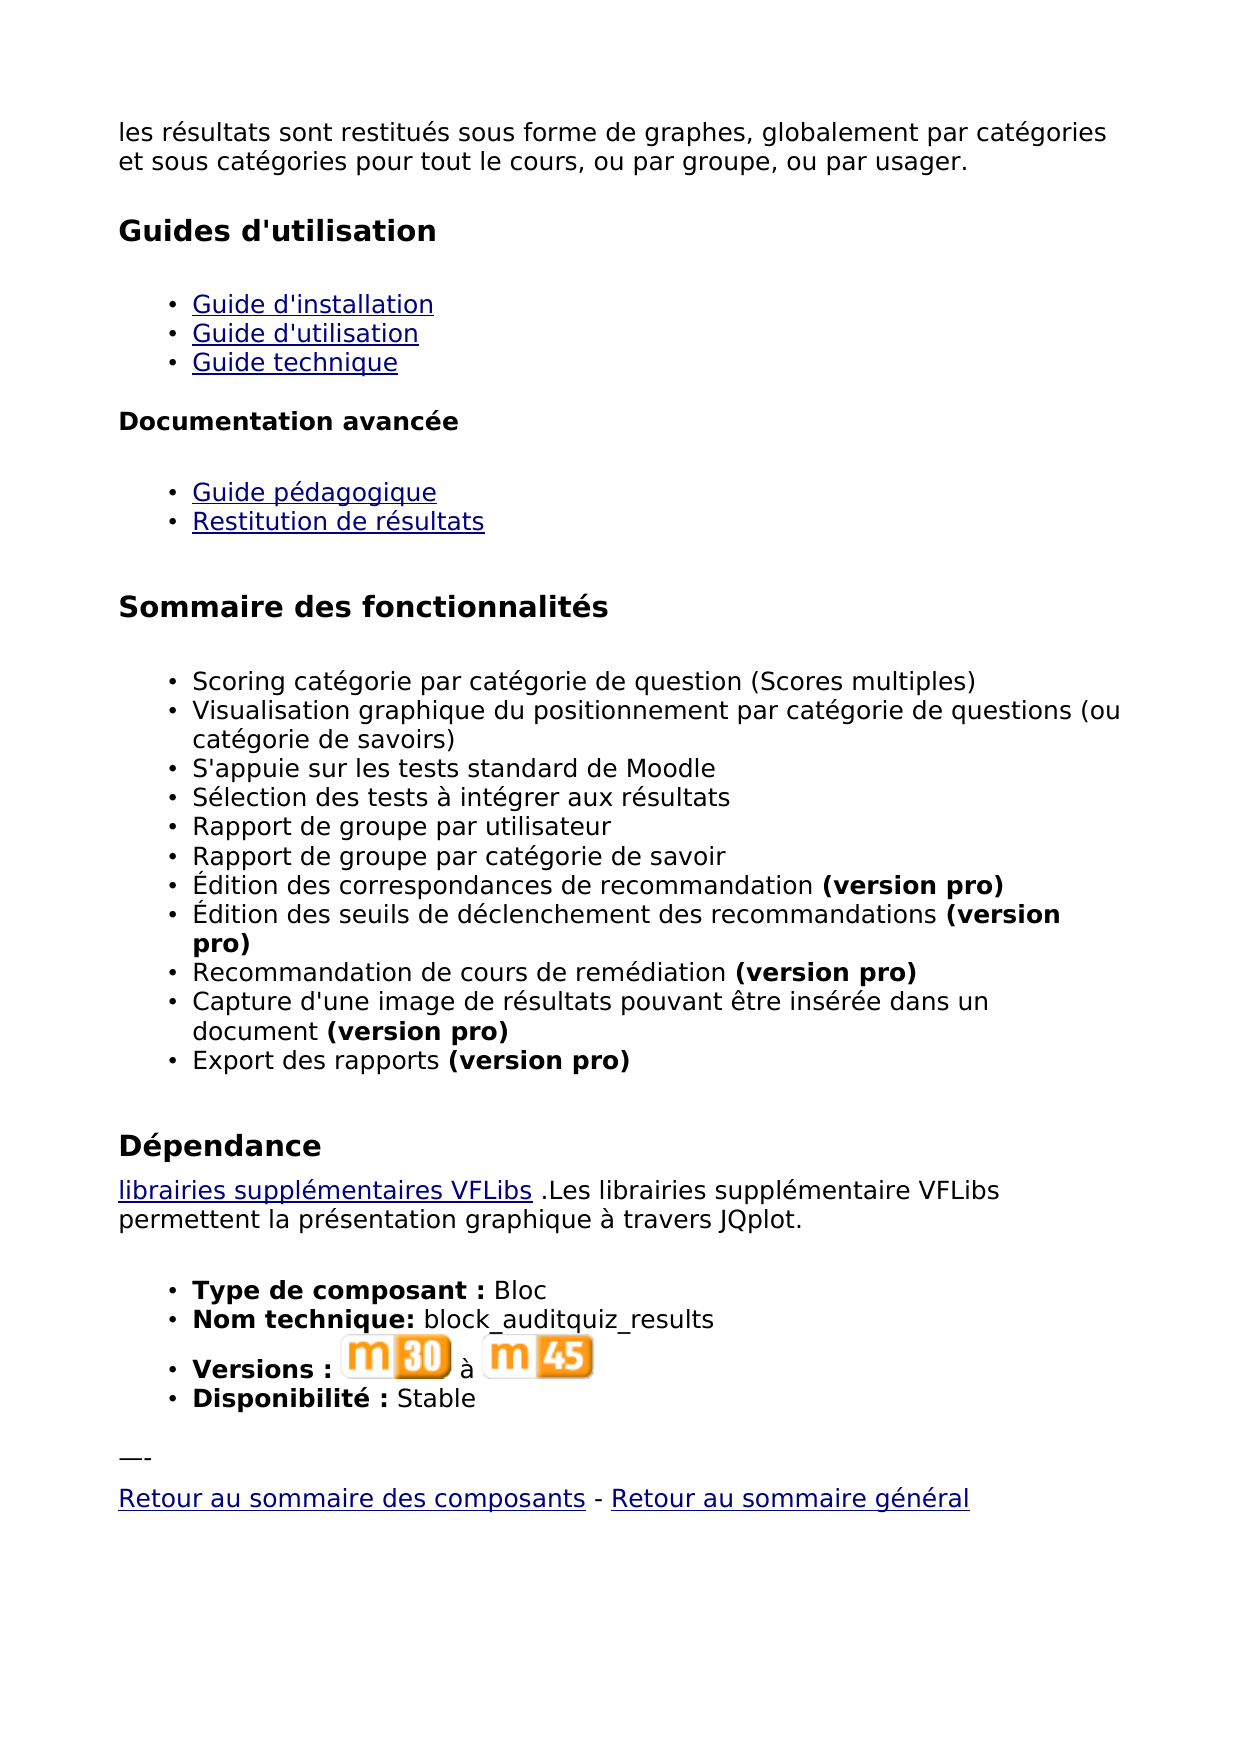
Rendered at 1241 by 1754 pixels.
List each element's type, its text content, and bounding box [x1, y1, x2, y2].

list Versions : à [177, 1335, 1122, 1384]
list Édition des seuils de déclenchement des recommandations (version pro) [177, 900, 1122, 958]
text Retour au sommaire des composants - Retour au sommaire général [118, 1485, 1122, 1514]
subtitle Dépendance [118, 1129, 1122, 1163]
subtitle Guides d'utilisation [118, 214, 1122, 248]
list Guide d'utilisation [177, 319, 1122, 348]
list Export des rapports (version pro) [177, 1046, 1122, 1075]
list Restitution de résultats [177, 507, 1122, 536]
text Documentation avancée [118, 407, 1122, 436]
list Rapport de groupe par utilisateur [177, 813, 1122, 842]
picture [482, 1334, 594, 1379]
list Scoring catégorie par catégorie de question (Scores multiples) [177, 667, 1122, 696]
list Rapport de groupe par catégorie de savoir [177, 842, 1122, 871]
list Édition des correspondances de recommandation (version pro) [177, 871, 1122, 900]
text librairies supplémentaires VFLibs .Les librairies supplémentaire VFLibs permettent la présentation graphique à travers JQplot. [118, 1176, 1122, 1234]
text les résultats sont restitués sous forme de graphes, globalement par catégories et sous catégories pour tout le cours, ou par groupe, ou par usager. [118, 118, 1122, 176]
list Recommandation de cours de remédiation (version pro) [177, 958, 1122, 988]
text —- [118, 1443, 1122, 1472]
subtitle Sommaire des fonctionnalités [118, 591, 1122, 625]
list Guide technique [177, 348, 1122, 377]
list Type de composant : Bloc [177, 1276, 1122, 1306]
list Capture d'une image de résultats pouvant être insérée dans un document (version pro) [177, 988, 1122, 1046]
list Nom technique: block_auditquiz_results [177, 1306, 1122, 1335]
list Disponibilité : Stable [177, 1384, 1122, 1413]
list Visualisation graphique du positionnement par catégorie de questions (ou catégorie de savoirs) [177, 696, 1122, 754]
list Guide pédagogique [177, 478, 1122, 507]
list Sélection des tests à intégrer aux résultats [177, 783, 1122, 813]
list Guide d'installation [177, 290, 1122, 319]
picture [340, 1334, 452, 1379]
list S'appuie sur les tests standard de Moodle [177, 754, 1122, 783]
